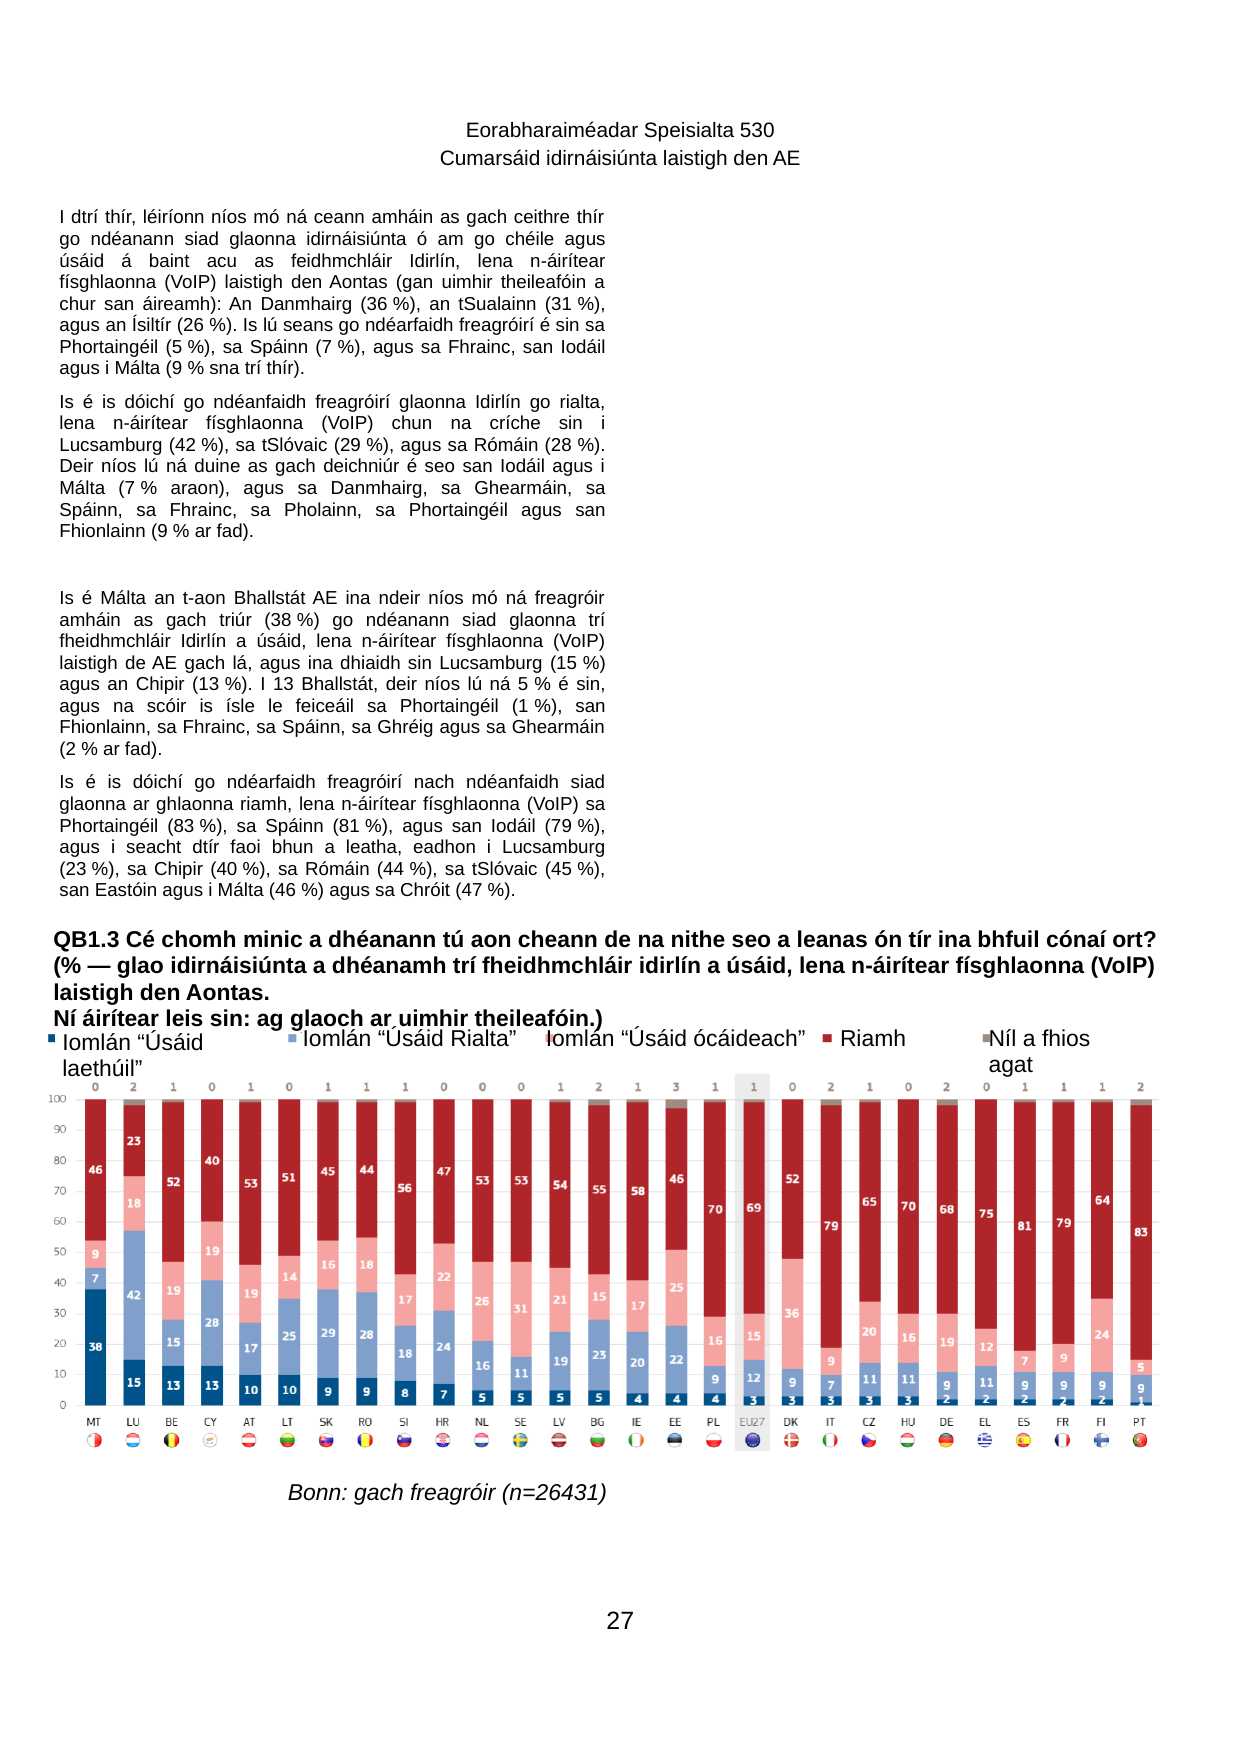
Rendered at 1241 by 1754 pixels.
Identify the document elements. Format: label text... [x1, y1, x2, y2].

picture [36, 1067, 1159, 1453]
picture [558, 1016, 564, 1024]
picture [29, 1016, 990, 1056]
text Is é is dóichí go ndéarfaidh freagróirí nach ndéanfaidh siad glaonna ar ghlaonna riamh, lena n-áirítear físghlaonna (VoIP) sa Phortaingéil (83 %), sa Spáinn (81 %), agus san Iodáil (79 %), agus i seacht dtír faoi bhun a leatha, eadhon i Lucsamburg (23 %), sa Chipir (40 %), sa Rómáin (44 %), sa tSlóvaic (45 %), san Eastóin agus i Málta (46 %) agus sa Chróit (47 %). [59, 771, 605, 901]
picture [273, 1016, 278, 1024]
picture [115, 1067, 120, 1075]
text Is é Málta an t-aon Bhallstát AE ina ndeir níos mó ná freagróir amháin as gach triúr (38 %) go ndéanann siad glaonna trí fheidhmchláir Idirlín a úsáid, lena n-áirítear físghlaonna (VoIP) laistigh de AE gach lá, agus ina dhiaidh sin Lucsamburg (15 %) agus an Chipir (13 %). I 13 Bhallstát, deir níos lú ná 5 % é sin, agus na scóir is ísle le feiceáil sa Phortaingéil (1 %), san Fhionlainn, sa Fhrainc, sa Spáinn, sa Ghréig agus sa Ghearmáin (2 % ar fad). [59, 587, 605, 759]
picture [294, 1016, 299, 1024]
text Is é is dóichí go ndéanfaidh freagróirí glaonna Idirlín go rialta, lena n-áirítear físghlaonna (VoIP) chun na críche sin i Lucsamburg (42 %), sa tSlóvaic (29 %), agus sa Rómáin (28 %). Deir níos lú ná duine as gach deichniúr é seo san Iodáil agus i Málta (7 % araon), agus sa Danmhairg, sa Ghearmáin, sa Spáinn, sa Fhrainc, sa Pholainn, sa Phortaingéil agus san Fhionlainn (9 % ar fad). [59, 391, 605, 542]
text I dtrí thír, léiríonn níos mó ná ceann amháin as gach ceithre thír go ndéanann siad glaonna idirnáisiúnta ó am go chéile agus úsáid á baint acu as feidhmchláir Idirlín, lena n-áirítear físghlaonna (VoIP) laistigh den Aontas (gan uimhir theileafóin a chur san áireamh): An Danmhairg (36 %), an tSualainn (31 %), agus an Ísiltír (26 %). Is lú seans go ndéarfaidh freagróirí é sin sa Phortaingéil (5 %), sa Spáinn (7 %), agus sa Fhrainc, san Iodáil agus i Málta (9 % sna trí thír). [59, 206, 605, 379]
picture [327, 1016, 333, 1024]
